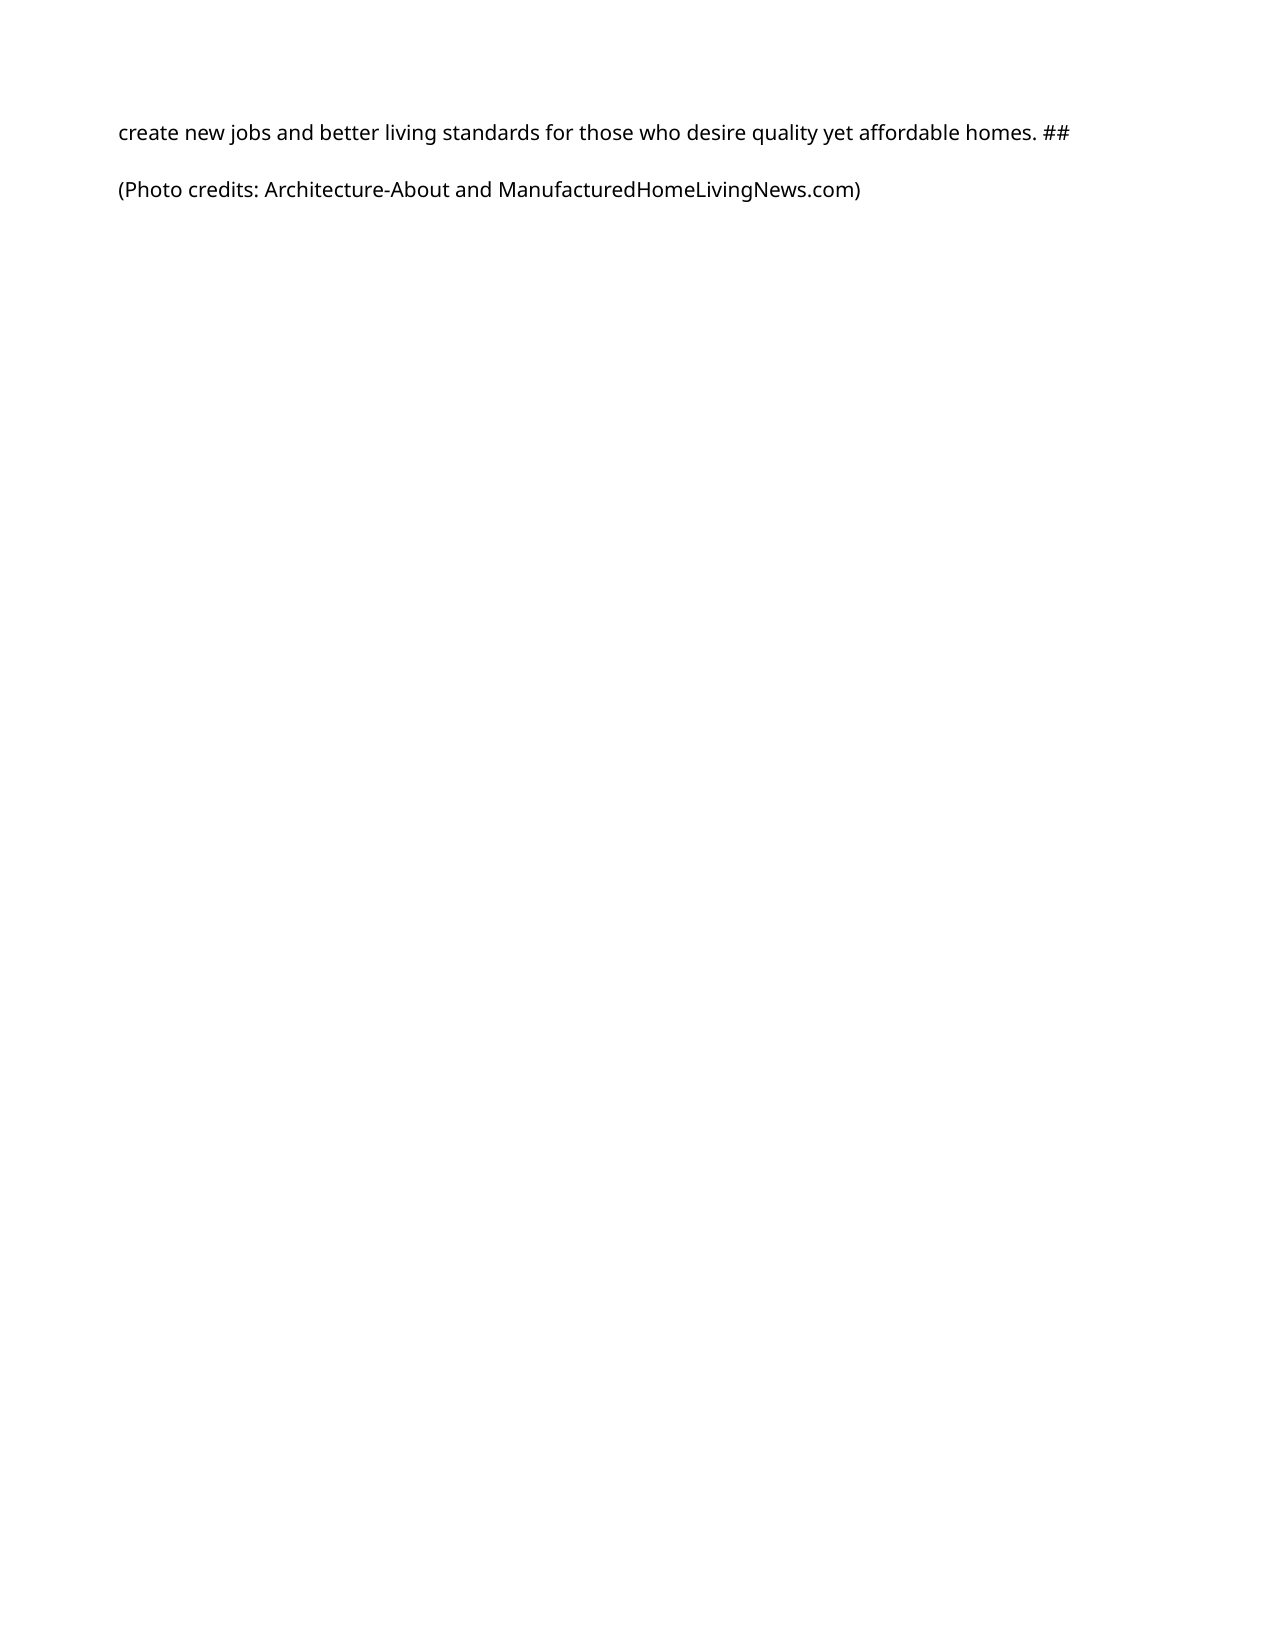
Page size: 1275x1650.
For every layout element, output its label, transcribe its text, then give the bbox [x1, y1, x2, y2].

text (Photo credits: Architecture-About and ManufacturedHomeLivingNews.com) [118, 175, 1157, 203]
text create new jobs and better living standards for those who desire quality yet affordable homes. ## [118, 118, 1157, 147]
